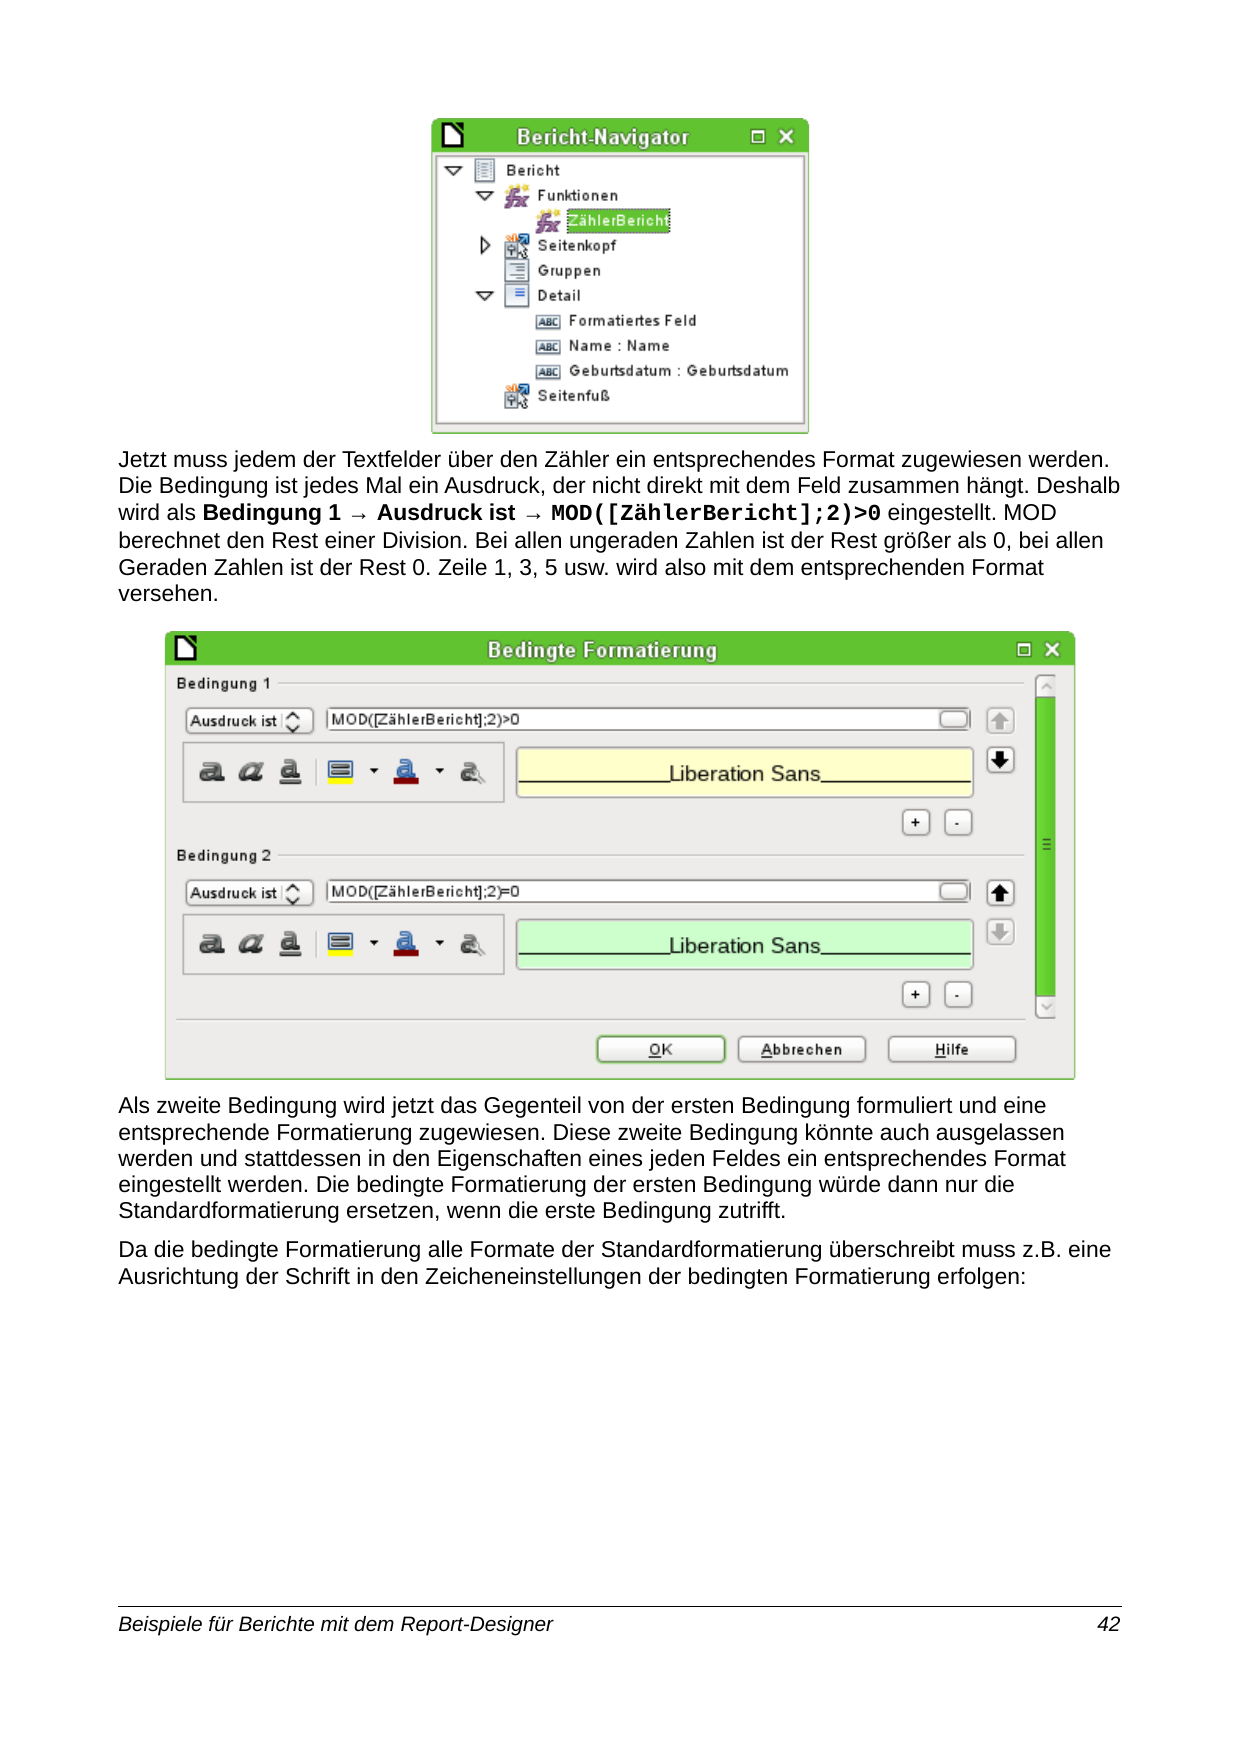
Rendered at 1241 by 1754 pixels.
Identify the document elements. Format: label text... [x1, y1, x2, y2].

text Jetzt muss jedem der Textfelder über den Zähler ein entsprechendes Format zugewiesen werden. Die Bedingung ist jedes Mal ein Ausdruck, der nicht direkt mit dem Feld zusammen hängt. Deshalb wird als Bedingung 1 → Ausdruck ist → MOD([ZählerBericht];2)>0 eingestellt. MOD berechnet den Rest einer Division. Bei allen ungeraden Zahlen ist der Rest größer als 0, bei allen Geraden Zahlen ist der Rest 0. Zeile 1, 3, 5 usw. wird also mit dem entsprechenden Format versehen. [118, 446, 1122, 606]
picture [164, 631, 1076, 1080]
picture [431, 118, 810, 434]
text Da die bedingte Formatierung alle Formate der Standardformatierung überschreibt muss z.B. eine Ausrichtung der Schrift in den Zeicheneinstellungen der bedingten Formatierung erfolgen: [118, 1236, 1122, 1289]
text Als zweite Bedingung wird jetzt das Gegenteil von der ersten Bedingung formuliert und eine entsprechende Formatierung zugewiesen. Diese zweite Bedingung könnte auch ausgelassen werden und stattdessen in den Eigenschaften eines jeden Feldes ein entsprechendes Format eingestellt werden. Die bedingte Formatierung der ersten Bedingung würde dann nur die Standardformatierung ersetzen, wenn die erste Bedingung zutrifft. [118, 1092, 1122, 1224]
